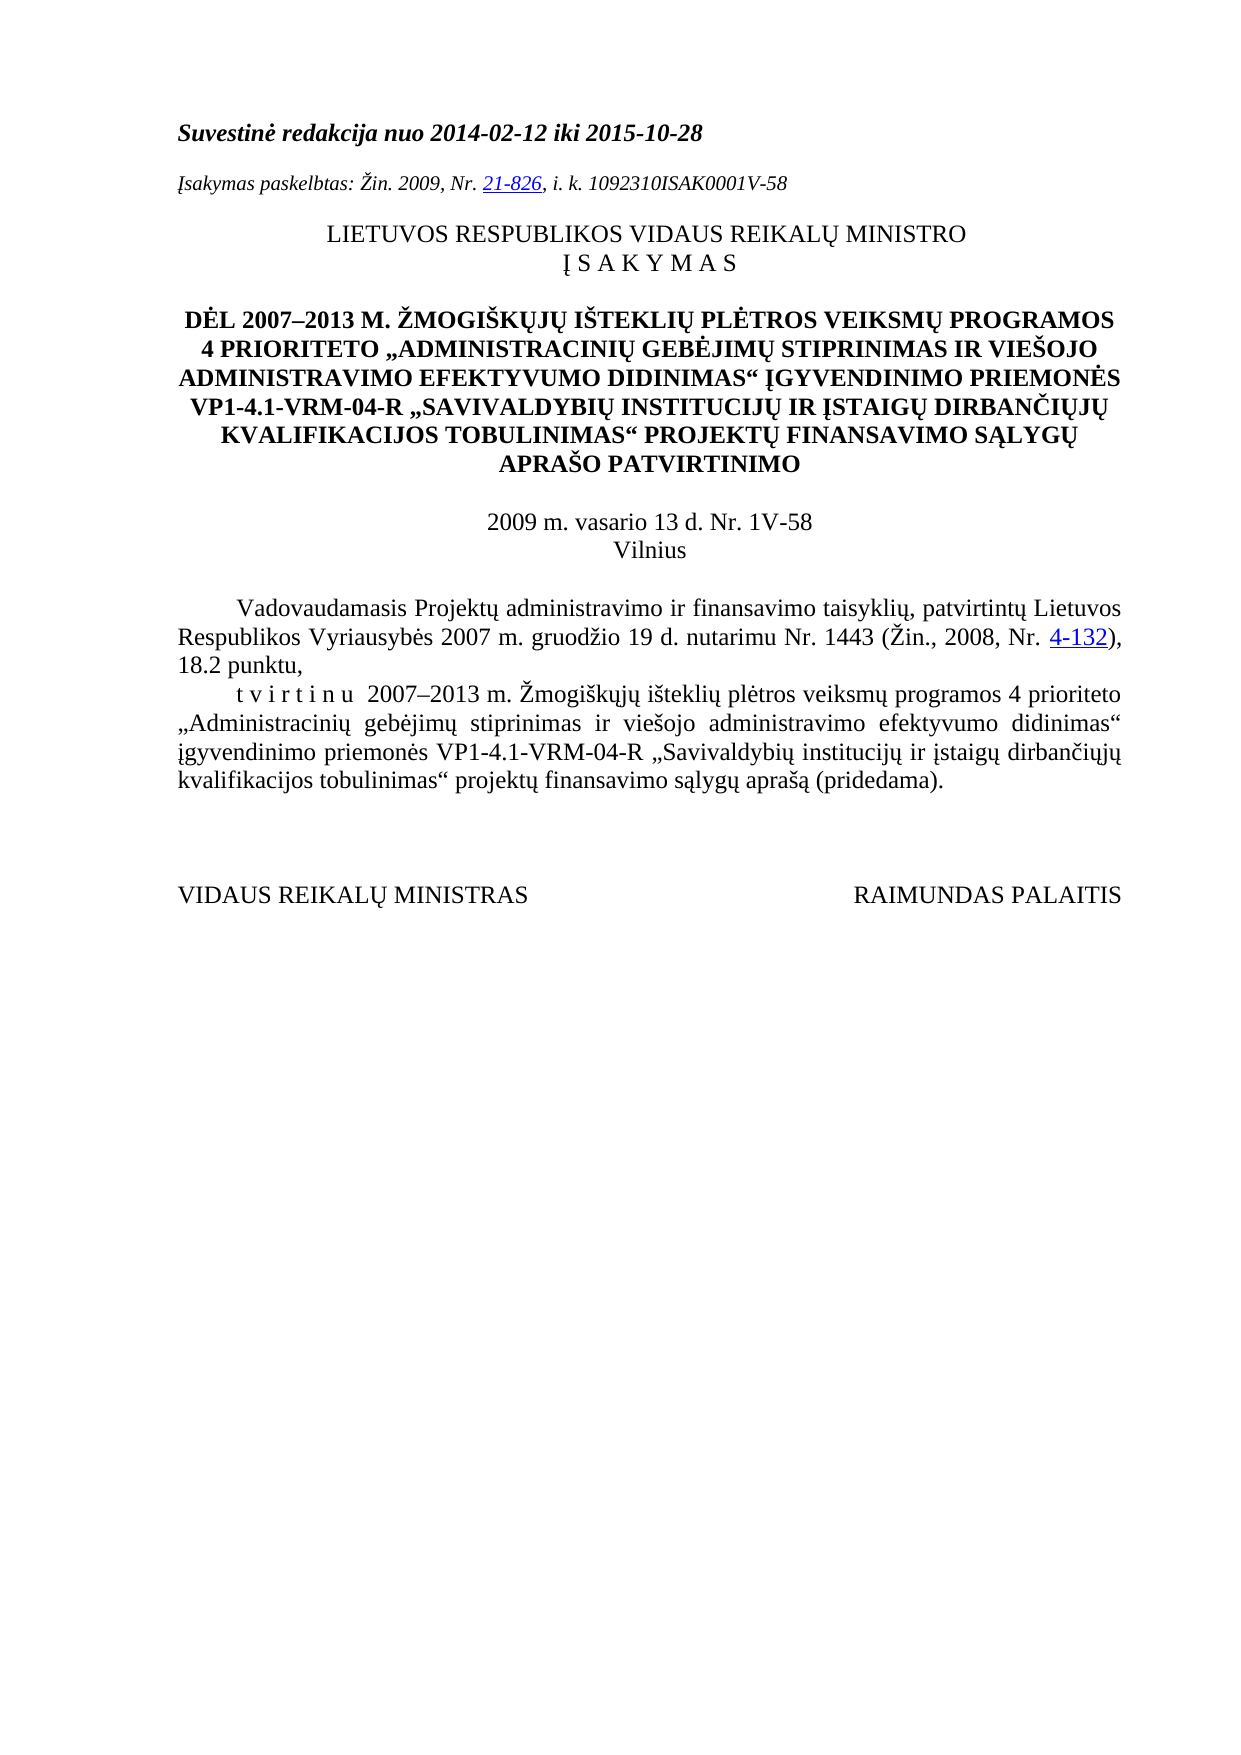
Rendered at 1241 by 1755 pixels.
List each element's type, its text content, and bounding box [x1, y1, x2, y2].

text Įsakymas paskelbtas: Žin. 2009, Nr. 21-826, i. k. 1092310ISAK0001V-58 [177, 171, 1122, 195]
text LIETUVOS RESPUBLIKOS VIDAUS REIKALŲ MINISTRO [177, 219, 1122, 248]
text Vadovaudamasis Projektų administravimo ir finansavimo taisyklių, patvirtintų Lietuvos Respublikos Vyriausybės 2007 m. gruodžio 19 d. nutarimu Nr. 1443 (Žin., 2008, Nr. 4-132), 18.2 punktu, [177, 593, 1122, 679]
text Vilnius [177, 535, 1122, 564]
text Suvestinė redakcija nuo 2014-02-12 iki 2015-10-28 [177, 118, 1122, 147]
text tvirtinu 2007–2013 m. Žmogiškųjų išteklių plėtros veiksmų programos 4 prioriteto „Administracinių gebėjimų stiprinimas ir viešojo administravimo efektyvumo didinimas“ įgyvendinimo priemonės VP1-4.1-VRM-04-R „Savivaldybių institucijų ir įstaigų dirbančiųjų kvalifikacijos tobulinimas“ projektų finansavimo sąlygų aprašą (pridedama). [177, 679, 1122, 794]
text 2009 m. vasario 13 d. Nr. 1V-58 [177, 507, 1122, 535]
text ĮSAKYMAS [177, 248, 1122, 277]
text VIDAUS REIKALŲ MINISTRAS RAIMUNDAS PALAITIS [177, 880, 1122, 909]
text DĖL 2007–2013 M. ŽMOGIŠKŲJŲ IŠTEKLIŲ PLĖTROS VEIKSMŲ PROGRAMOS 4 PRIORITETO „ADMINISTRACINIŲ GEBĖJIMŲ STIPRINIMAS IR VIEŠOJO ADMINISTRAVIMO EFEKTYVUMO DIDINIMAS“ ĮGYVENDINIMO PRIEMONĖS VP1-4.1-VRM-04-R „SAVIVALDYBIŲ INSTITUCIJŲ IR ĮSTAIGŲ DIRBANČIŲJŲ KVALIFIKACIJOS TOBULINIMAS“ PROJEKTŲ FINANSAVIMO SĄLYGŲ APRAŠO PATVIRTINIMO [177, 305, 1122, 478]
